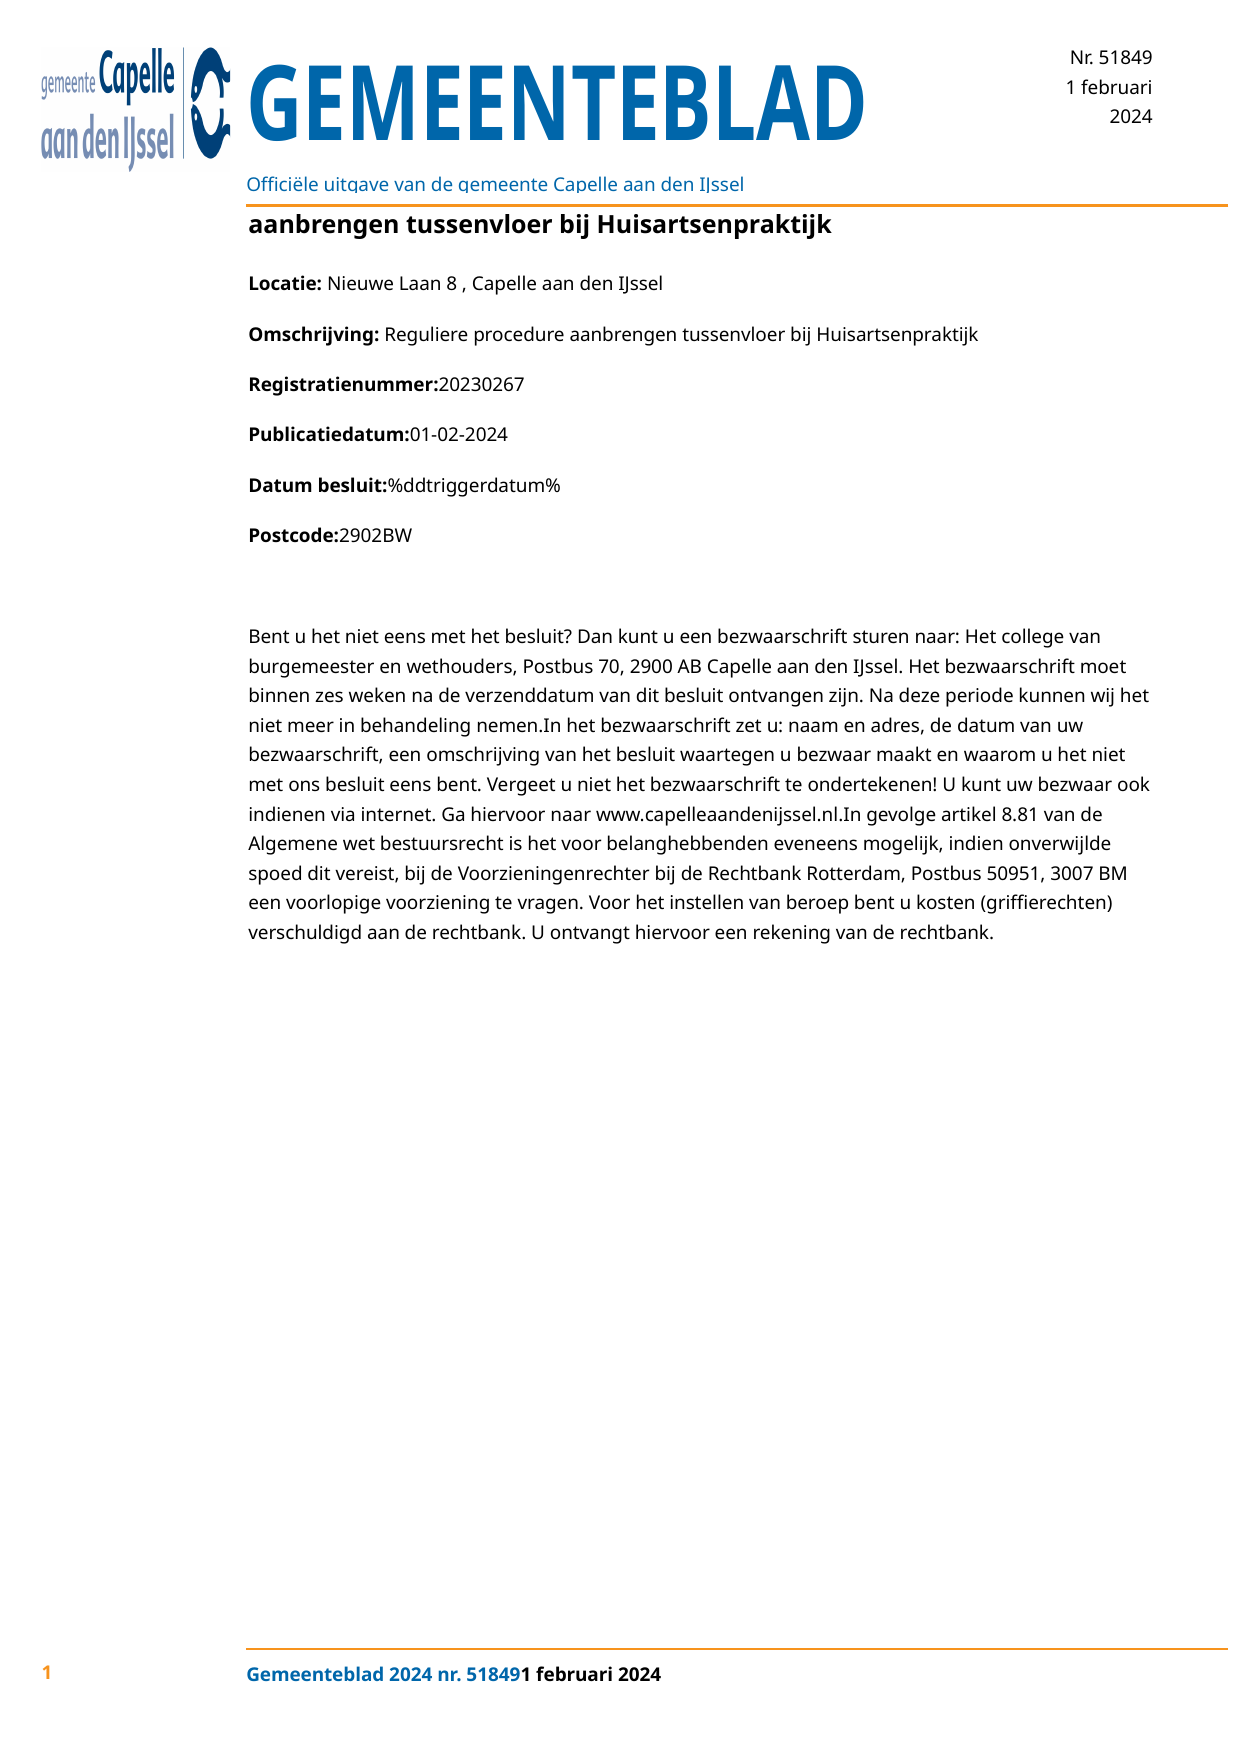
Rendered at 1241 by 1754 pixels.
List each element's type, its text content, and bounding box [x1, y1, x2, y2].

text Bent u het niet eens met het besluit? Dan kunt u een bezwaarschrift sturen naar: Het college van burgemeester en wethouders, Postbus 70, 2900 AB Capelle aan den IJssel. Het bezwaarschrift moet binnen zes weken na de verzenddatum van dit besluit ontvangen zijn. Na deze periode kunnen wij het niet meer in behandeling nemen.In het bezwaarschrift zet u: naam en adres, de datum van uw bezwaarschrift, een omschrijving van het besluit waartegen u bezwaar maakt en waarom u het niet met ons besluit eens bent. Vergeet u niet het bezwaarschrift te ondertekenen! U kunt uw bezwaar ook indienen via internet. Ga hiervoor naar www.capelleaandenijssel.nl.In gevolge artikel 8.81 van de Algemene wet bestuursrecht is het voor belanghebbenden eveneens mogelijk, indien onverwijlde spoed dit vereist, bij de Voorzieningenrechter bij de Rechtbank Rotterdam, Postbus 50951, 3007 BM een voorlopige voorziening te vragen. Voor het instellen van beroep bent u kosten (griffierechten) verschuldigd aan de rechtbank. U ontvangt hiervoor een rekening van de rechtbank. [248, 623, 1152, 945]
text aanbrengen tussenvloer bij Huisartsenpraktijk [248, 207, 1152, 241]
text Publicatiedatum:01-02-2024 [248, 422, 1152, 447]
text Postcode:2902BW [248, 522, 1152, 548]
text Omschrijving: Reguliere procedure aanbrengen tussenvloer bij Huisartsenpraktijk [248, 321, 1152, 346]
text Locatie: Nieuwe Laan 8 , Capelle aan den IJssel [248, 270, 1152, 296]
text Registratienummer:20230267 [248, 371, 1152, 397]
text Datum besluit:%ddtriggerdatum% [248, 472, 1152, 498]
picture [41, 47, 231, 172]
